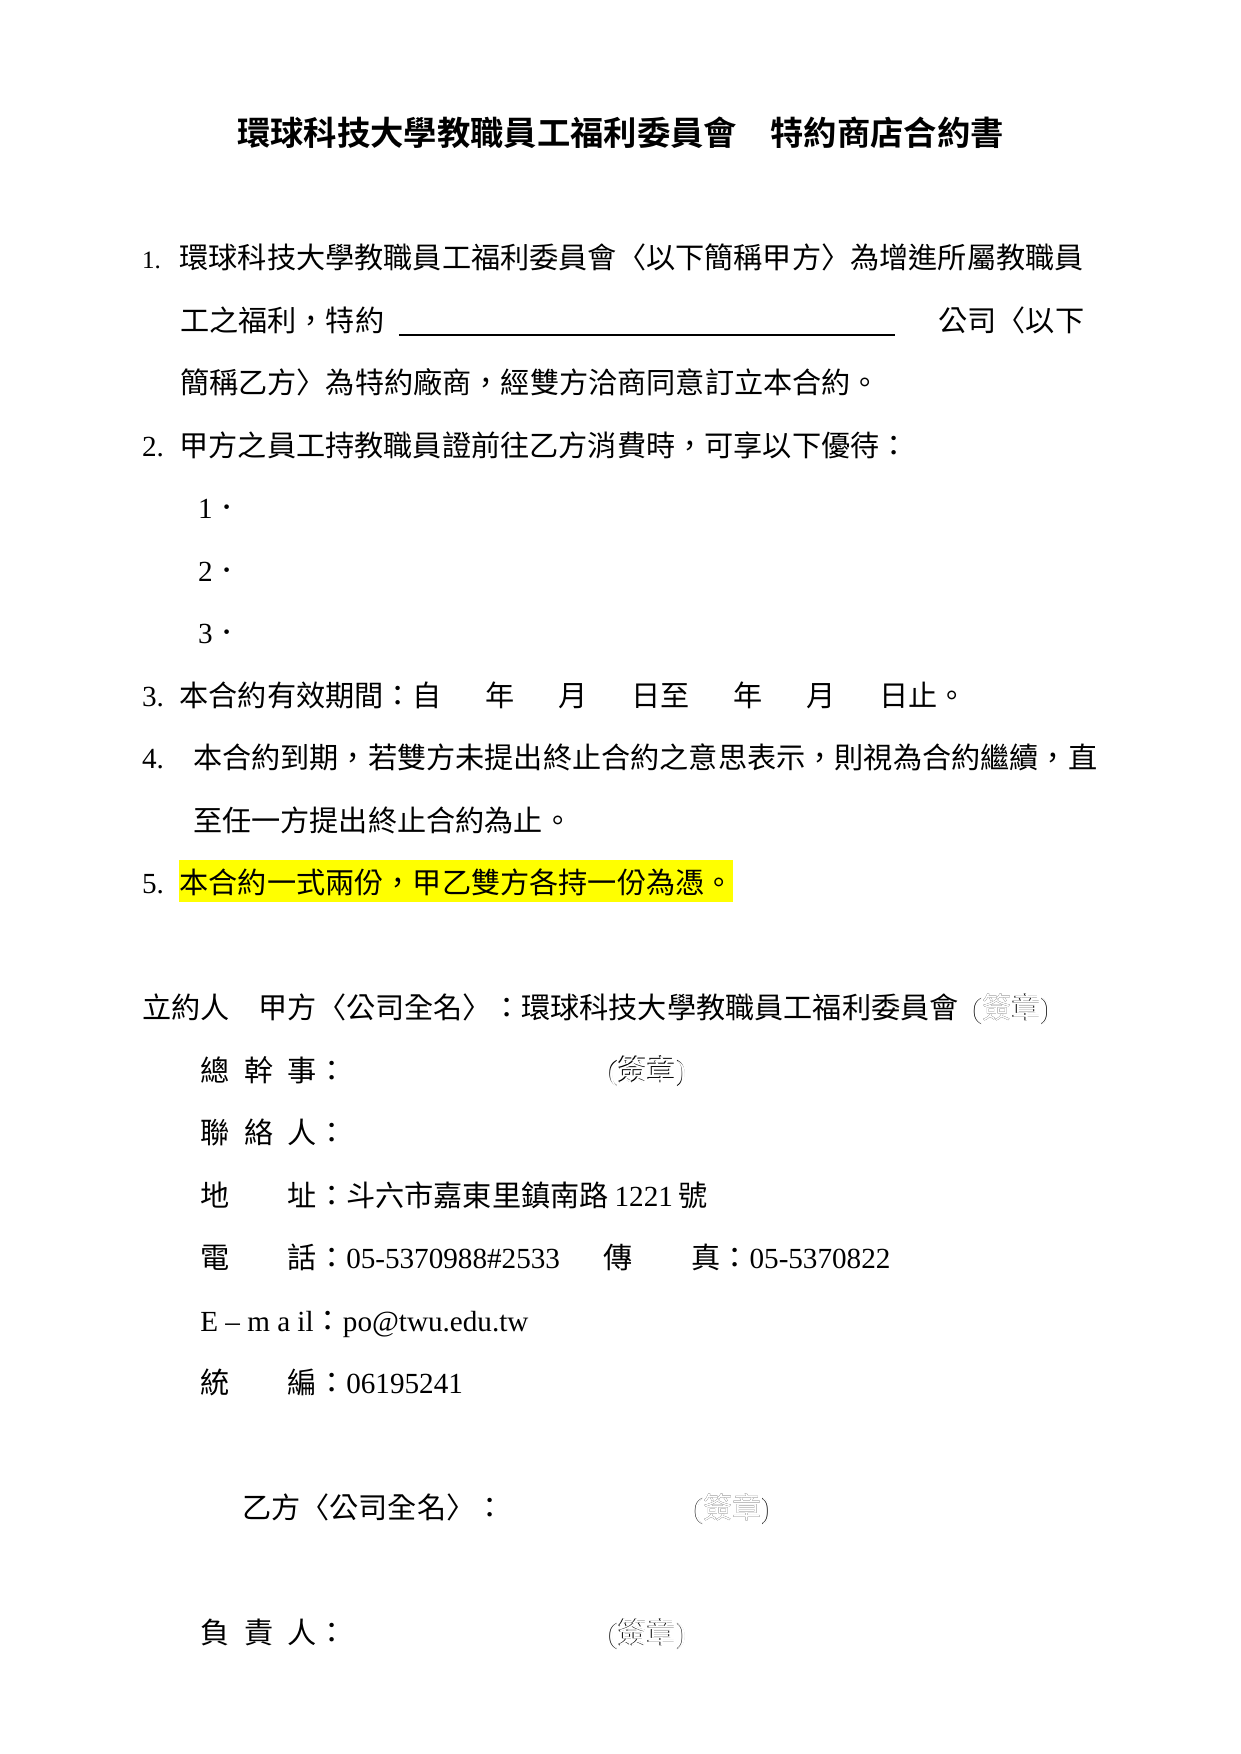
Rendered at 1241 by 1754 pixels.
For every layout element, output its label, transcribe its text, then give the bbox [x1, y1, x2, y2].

text 聯 絡 人： [142, 1089, 1098, 1152]
list 本合約到期，若雙方未提出終止合約之意思表示，則視為合約繼續，直至任一方提出終止合約為止。 [142, 714, 1098, 839]
text 2． [142, 527, 1098, 589]
text 電 話：05-5370988#2533 傳 真：05-5370822 [142, 1214, 1098, 1277]
list 甲方之員工持教職員證前往乙方消費時，可享以下優待： [142, 402, 1098, 464]
text 負 責 人： (簽章) [142, 1589, 1098, 1652]
text 總 幹 事： (簽章) [142, 1027, 1098, 1089]
text 統 編：06195241 [142, 1339, 1098, 1402]
text 環球科技大學教職員工福利委員會 特約商店合約書 [142, 89, 1098, 152]
text 1． [142, 464, 1098, 527]
list 環球科技大學教職員工福利委員會〈以下簡稱甲方〉為增進所屬教職員工之福利，特約 公司〈以下簡稱乙方〉為特約廠商，經雙方洽商同意訂立本合約。 [142, 214, 1098, 402]
text 地 址：斗六市嘉東里鎮南路1221號 [142, 1152, 1098, 1214]
text E – m a il：po@twu.edu.tw [142, 1277, 1098, 1339]
list 本合約有效期間：自 年 月 日至 年 月 日止。 [142, 652, 1098, 714]
text 3． [142, 589, 1098, 652]
text 乙方〈公司全名〉： (簽章) [142, 1464, 1098, 1527]
list 本合約一式兩份，甲乙雙方各持一份為憑。 [142, 839, 1098, 902]
text 立約人 甲方〈公司全名〉：環球科技大學教職員工福利委員會 (簽章) [142, 964, 1098, 1027]
